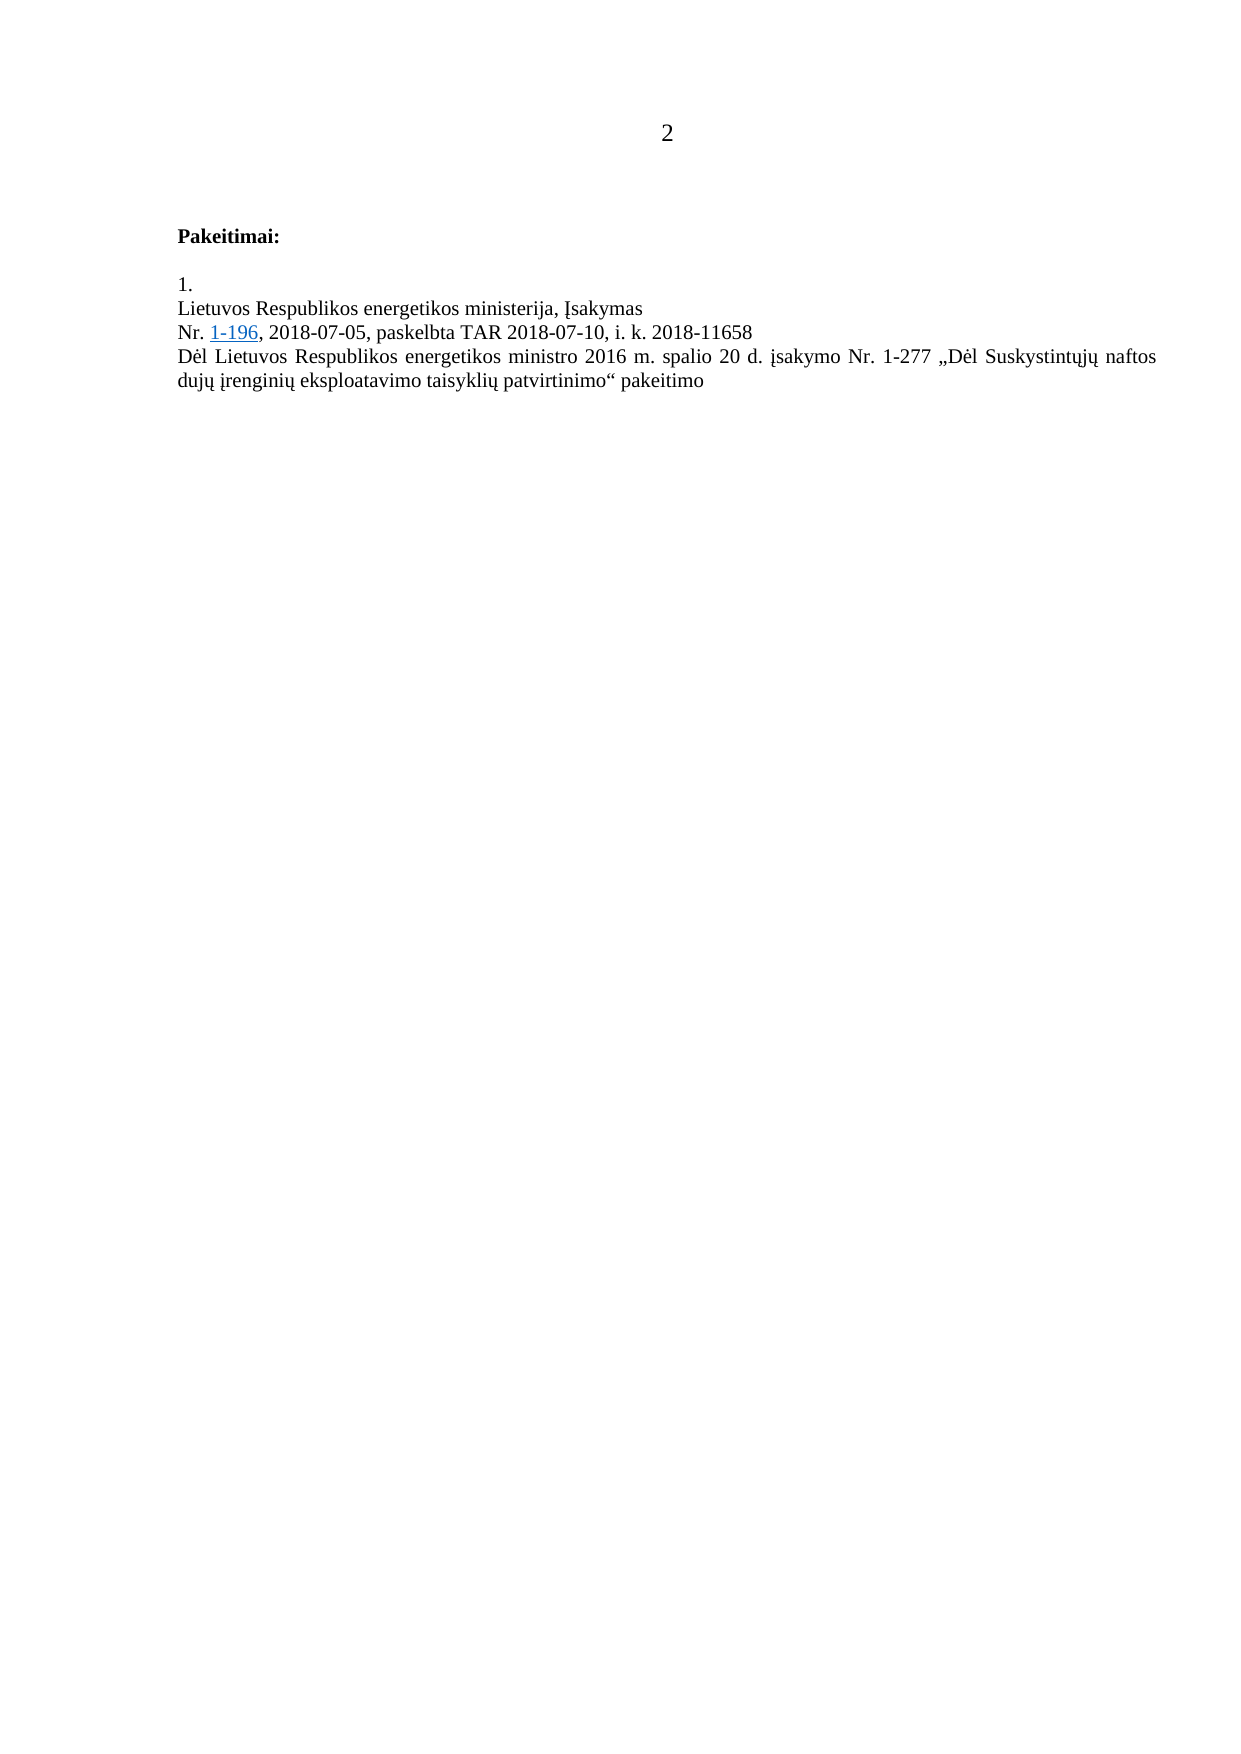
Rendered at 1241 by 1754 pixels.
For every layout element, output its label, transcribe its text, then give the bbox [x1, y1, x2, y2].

text Lietuvos Respublikos energetikos ministerija, Įsakymas [177, 296, 1157, 320]
text 1. [177, 272, 1157, 296]
text Pakeitimai: [177, 224, 1157, 248]
text Nr. 1-196, 2018-07-05, paskelbta TAR 2018-07-10, i. k. 2018-11658 [177, 320, 1157, 344]
text Dėl Lietuvos Respublikos energetikos ministro 2016 m. spalio 20 d. įsakymo Nr. 1-277 „Dėl Suskystintųjų naftos dujų įrenginių eksploatavimo taisyklių patvirtinimo“ pakeitimo [177, 344, 1157, 392]
